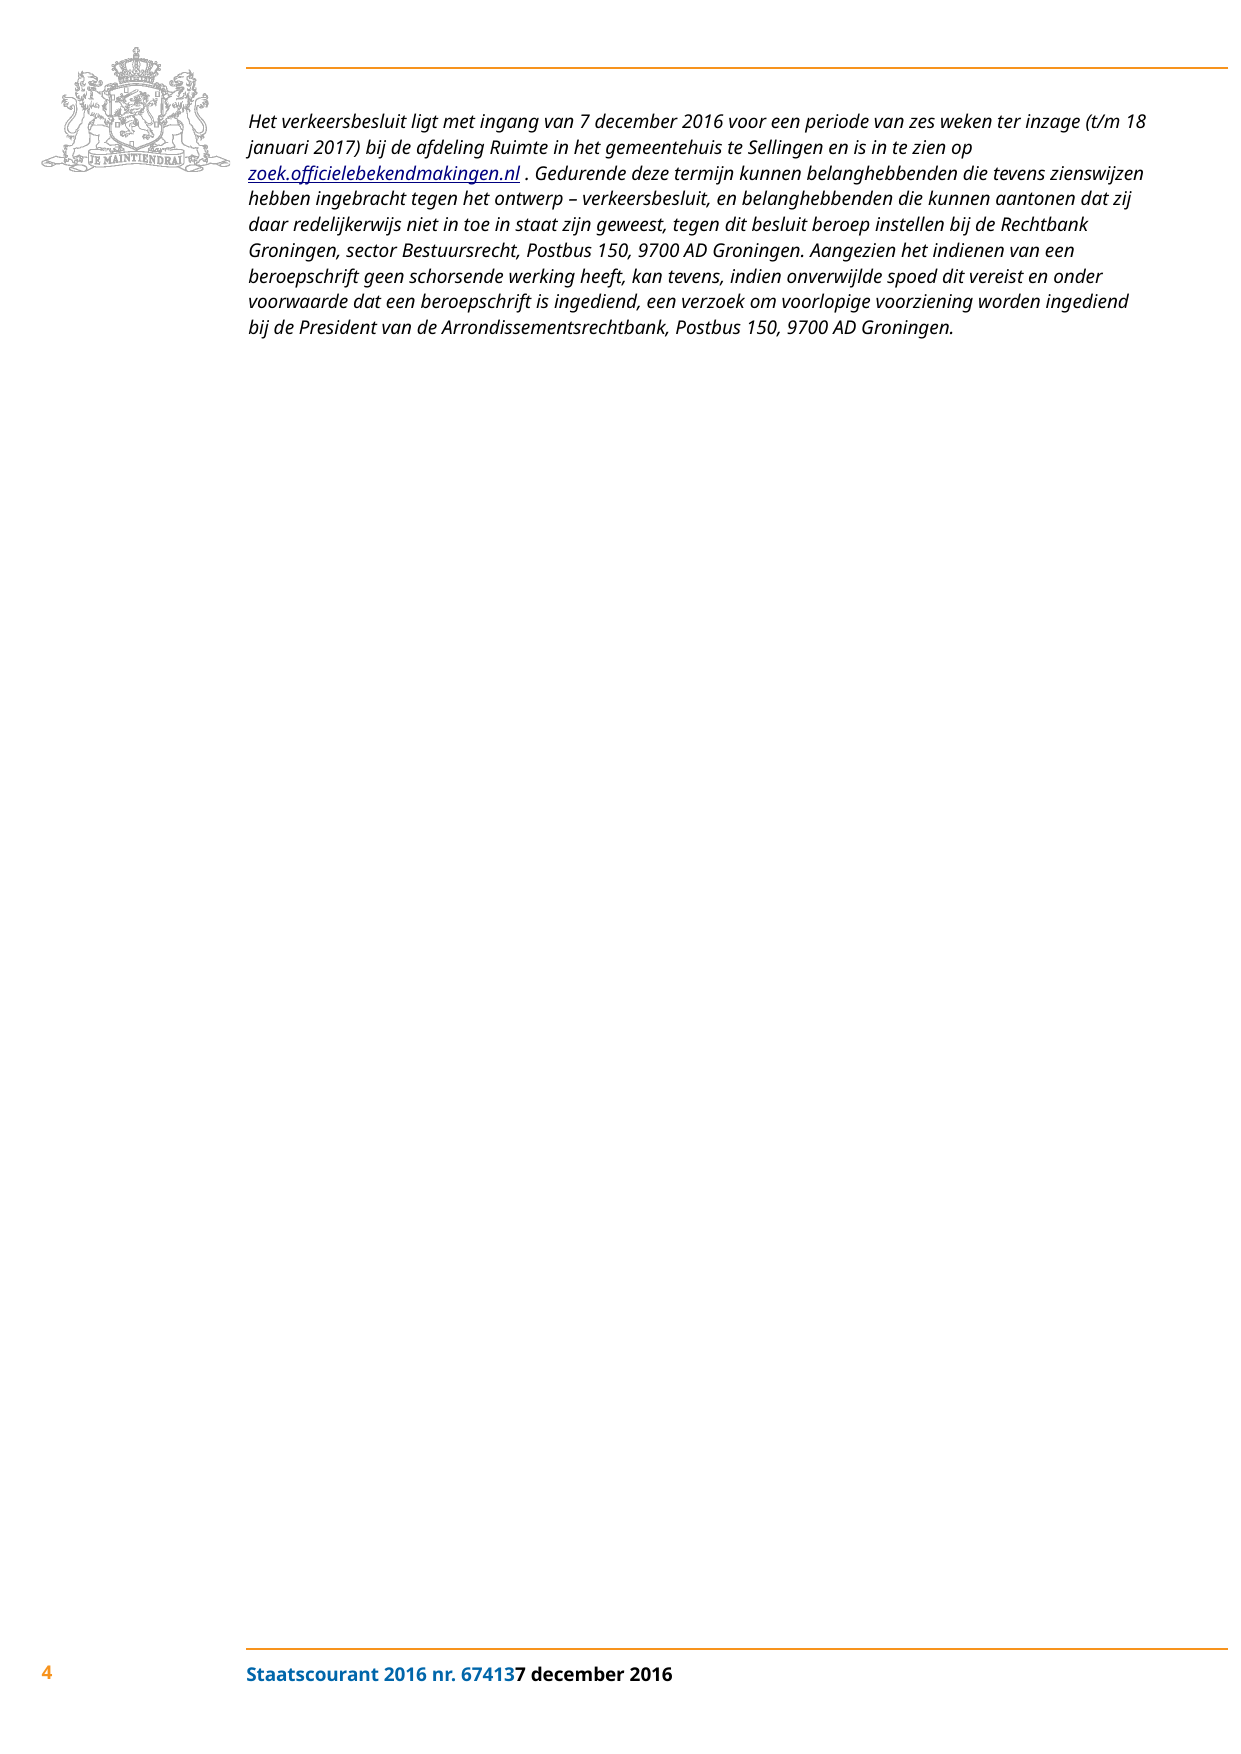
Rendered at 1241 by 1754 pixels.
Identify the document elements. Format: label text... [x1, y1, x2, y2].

picture [41, 47, 231, 172]
text Het verkeersbesluit ligt met ingang van 7 december 2016 voor een periode van zes weken ter inzage (t/m 18 januari 2017) bij de afdeling Ruimte in het gemeentehuis te Sellingen en is in te zien op zoek.officielebekendmakingen.nl . Gedurende deze termijn kunnen belanghebbenden die tevens zienswijzen hebben ingebracht tegen het ontwerp – verkeersbesluit, en belanghebbenden die kunnen aantonen dat zij daar redelijkerwijs niet in toe in staat zijn geweest, tegen dit besluit beroep instellen bij de Rechtbank Groningen, sector Bestuursrecht, Postbus 150, 9700 AD Groningen. Aangezien het indienen van een beroepschrift geen schorsende werking heeft, kan tevens, indien onverwijlde spoed dit vereist en onder voorwaarde dat een beroepschrift is ingediend, een verzoek om voorlopige voorziening worden ingediend bij de President van de Arrondissementsrechtbank, Postbus 150, 9700 AD Groningen. [248, 108, 1152, 340]
